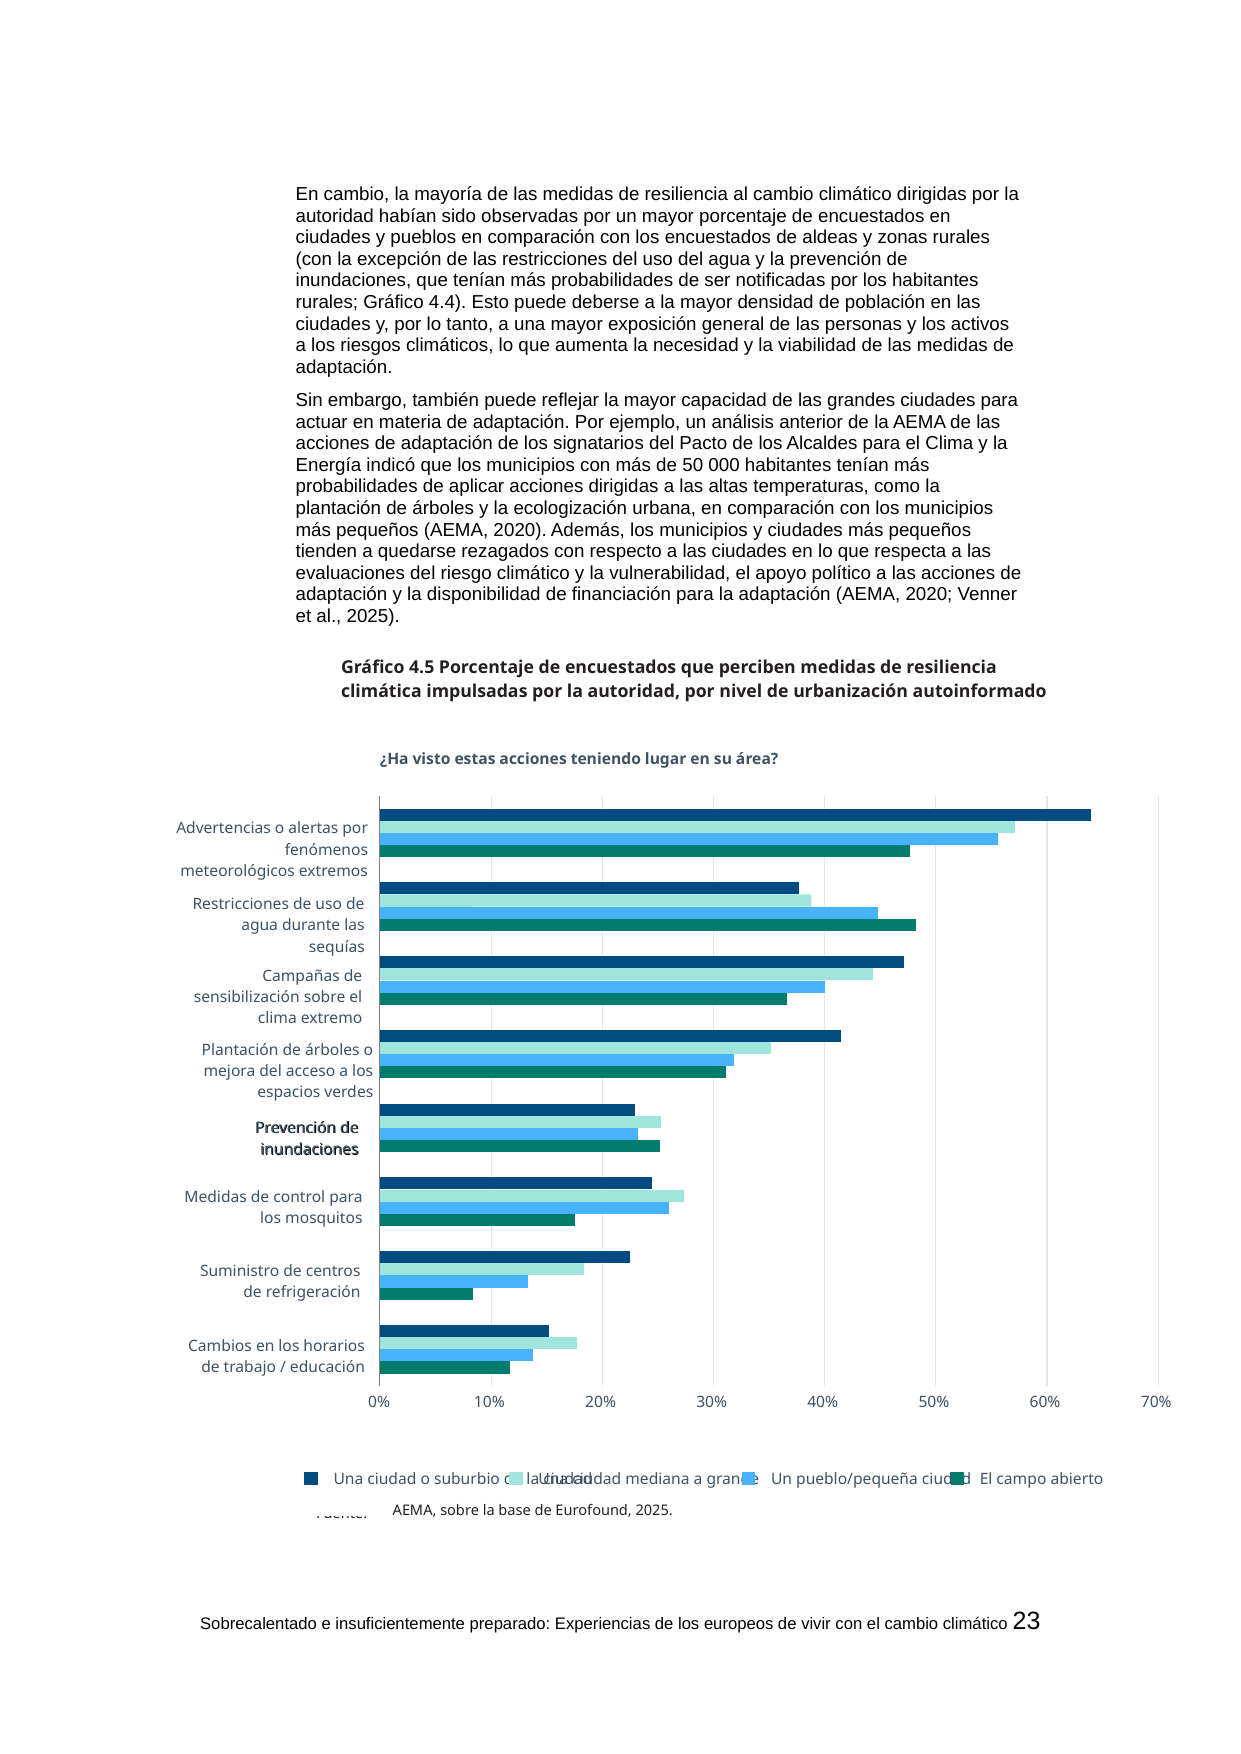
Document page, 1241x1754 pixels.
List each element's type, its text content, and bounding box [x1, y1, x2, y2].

text Sin embargo, también puede reflejar la mayor capacidad de las grandes ciudades para actuar en materia de adaptación. Por ejemplo, un análisis anterior de la AEMA de las acciones de adaptación de los signatarios del Pacto de los Alcaldes para el Clima y la Energía indicó que los municipios con más de 50 000 habitantes tenían más probabilidades de aplicar acciones dirigidas a las altas temperaturas, como la plantación de árboles y la ecologización urbana, en comparación con los municipios más pequeños (AEMA, 2020). Además, los municipios y ciudades más pequeños tienden a quedarse rezagados con respecto a las ciudades en lo que respecta a las evaluaciones del riesgo climático y la vulnerabilidad, el apoyo político a las acciones de adaptación y la disponibilidad de financiación para la adaptación (AEMA, 2020; Venner et al., 2025). [295, 389, 1022, 626]
text En cambio, la mayoría de las medidas de resiliencia al cambio climático dirigidas por la autoridad habían sido observadas por un mayor porcentaje de encuestados en ciudades y pueblos en comparación con los encuestados de aldeas y zonas rurales (con la excepción de las restricciones del uso del agua y la prevención de inundaciones, que tenían más probabilidades de ser notificadas por los habitantes rurales; Gráfico 4.4). Esto puede deberse a la mayor densidad de población en las ciudades y, por lo tanto, a una mayor exposición general de las personas y los activos a los riesgos climáticos, lo que aumenta la necesidad y la viabilidad de las medidas de adaptación. [295, 183, 1022, 377]
